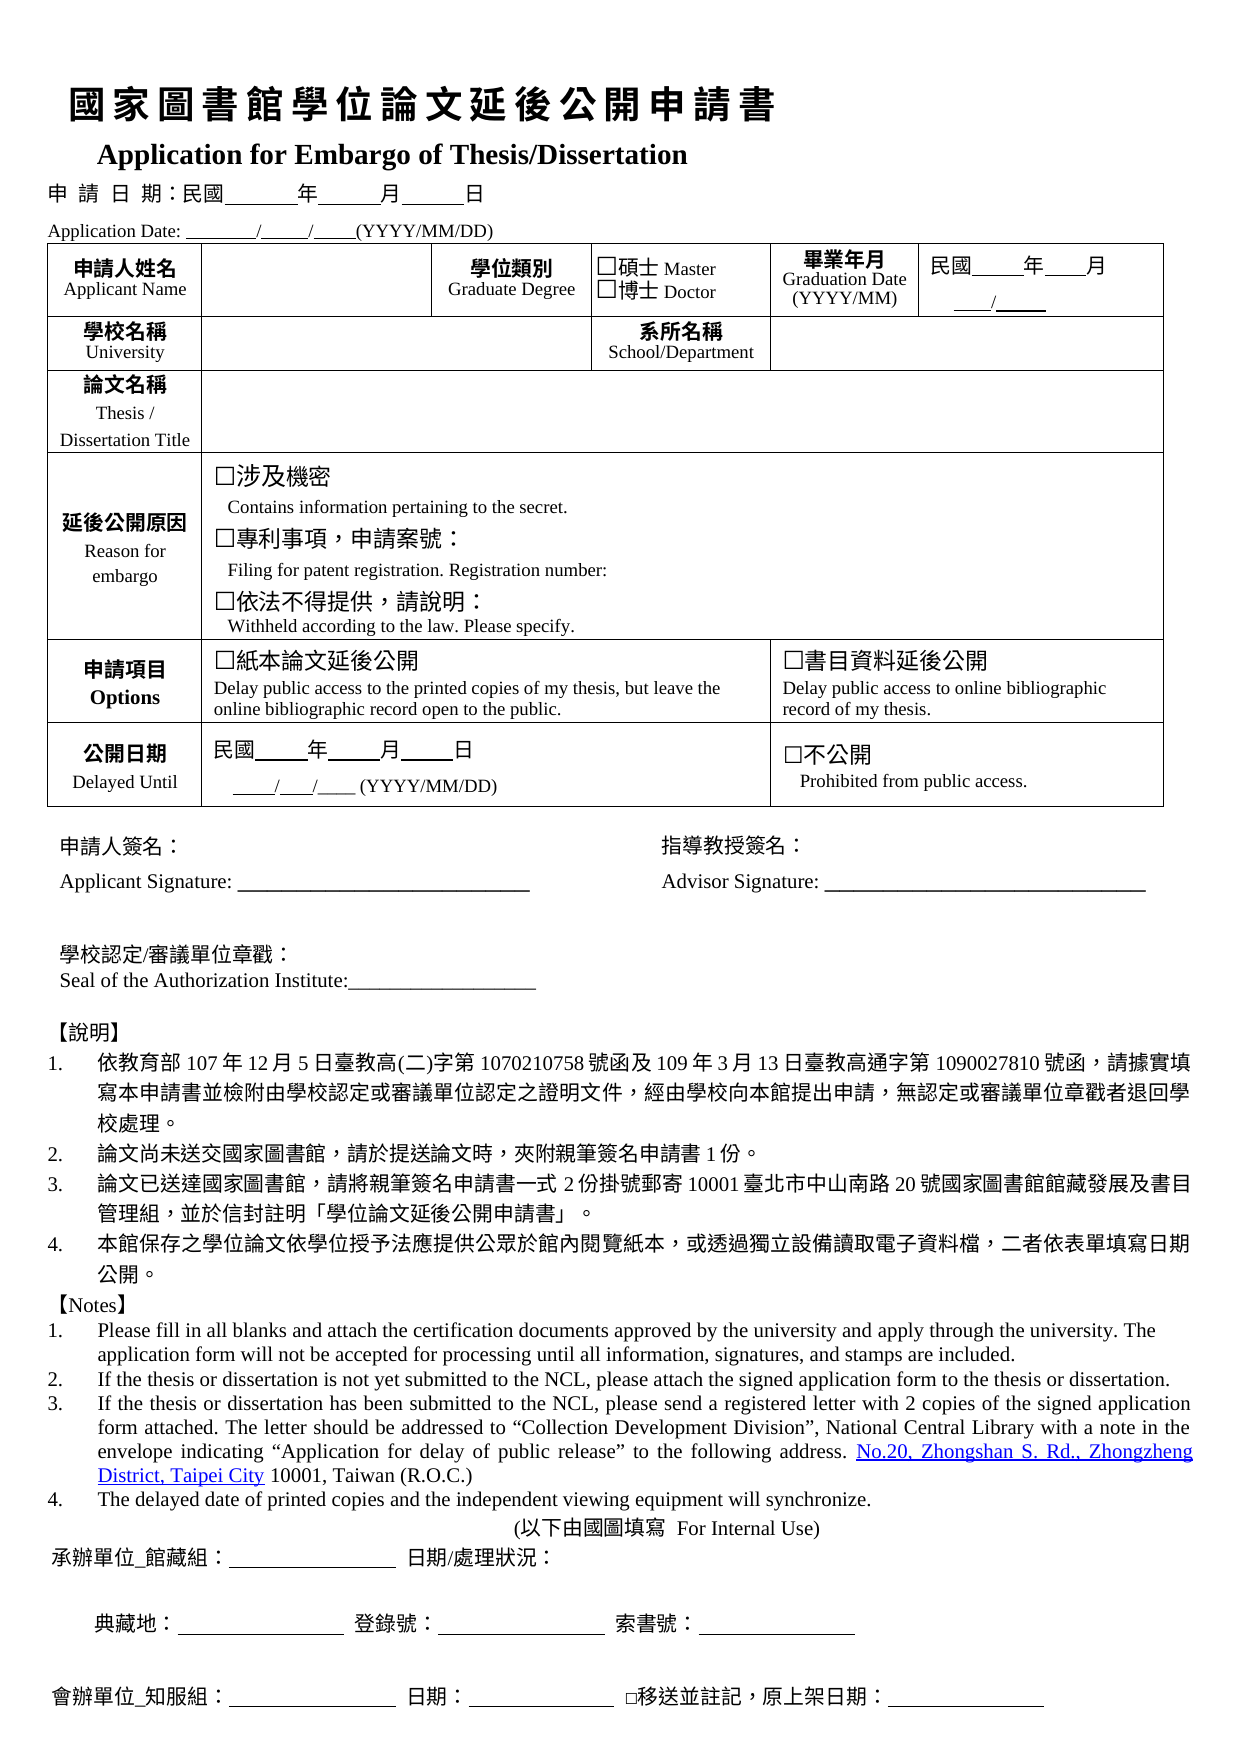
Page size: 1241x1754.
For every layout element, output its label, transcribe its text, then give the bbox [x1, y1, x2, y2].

text 國家圖書館學位論文延後公開申請書 [59, 75, 1193, 129]
table_header [202, 244, 431, 316]
list 依教育部107年12月5日臺教高(二)字第1070210758號函及109年3月13日臺教高通字第1090027810號函，請據實填寫本申請書並檢附由學校認定或審議單位認定之證明文件，經由學校向本館提出申請，無認定或審議單位章戳者退回學校處理。 [47, 1046, 1193, 1137]
table_header 民國 年 月 / [919, 244, 1163, 316]
text 典藏地： 登錄號： 索書號： [47, 1608, 1240, 1638]
table_cell [202, 317, 591, 369]
table_header 畢業年月 Graduation Date (YYYY/MM) [771, 244, 918, 316]
table_cell ☐書目資料延後公開 Delay public access to online bibliographic record of my thesis. [771, 640, 1163, 722]
table_cell 學校認定/審議單位章戳： Seal of the Authorization Institute:__________________ [48, 914, 1163, 1016]
table_cell 申請項目 Options [48, 640, 201, 722]
list 論文已送達國家圖書館，請將親筆簽名申請書一式2份掛號郵寄10001臺北市中山南路20號國家圖書館館藏發展及書目管理組，並於信封註明「學位論文延後公開申請書」。 [47, 1167, 1193, 1228]
table_cell 公開日期 Delayed Until [48, 723, 201, 806]
table_cell 論文名稱 Thesis / Dissertation Title [48, 371, 201, 452]
table_cell 學校名稱 University [48, 317, 201, 369]
text 承辦單位_館藏組： 日期/處理狀況： [52, 1541, 1240, 1571]
list Please fill in all blanks and attach the certification documents approved by the university and apply through the university. The application form will not be accepted for processing until all information, signatures, and stamps are included. [47, 1318, 1193, 1366]
text 申 請 日 期：民國 年 月 日 [47, 172, 1193, 208]
table_header 申請人姓名 Applicant Name [48, 244, 201, 316]
text (以下由國圖填寫 For Internal Use) [52, 1511, 1240, 1541]
table_cell 指導教授簽名： Advisor Signature: ______________________ [650, 807, 1163, 914]
table_cell 系所名稱 School/Department [592, 317, 770, 369]
table_cell [771, 317, 1163, 369]
list If the thesis or dissertation has been submitted to the NCL, please send a registered letter with 2 copies of the signed application form attached. The letter should be addressed to “Collection Development Division”, National Central Library with a note in the envelope indicating “Application for delay of public release” to the following address. No.20, Zhongshan S. Rd., Zhongzheng District, Taipei City 10001, Taiwan (R.O.C.) [47, 1391, 1193, 1487]
table_header 學位類別 Graduate Degree [432, 244, 591, 316]
text 【說明】 [47, 1016, 1193, 1046]
list 本館保存之學位論文依學位授予法應提供公眾於館內閱覽紙本，或透過獨立設備讀取電子資料檔，二者依表單填寫日期公開。 [47, 1228, 1193, 1288]
text 【Notes】 [47, 1288, 1193, 1318]
table_cell [202, 371, 1163, 452]
table_cell 申請人簽名： Applicant Signature: ____________________ [48, 807, 649, 914]
table_header ☐碩士Master ☐博士Doctor [592, 244, 770, 316]
table_cell ☐涉及機密 Contains information pertaining to the secret. ☐專利事項，申請案號： Filing for patent registration. Registration number: ☐依法不得提供，請說明： Withheld according to the law. Please specify. [202, 453, 1163, 639]
text 會辦單位_知服組： 日期： ☐移送並註記，原上架日期： [52, 1679, 1240, 1710]
list The delayed date of printed copies and the independent viewing equipment will synchronize. [47, 1487, 1193, 1511]
table_cell 延後公開原因 Reason for embargo [48, 453, 201, 639]
text Application Date: / / (YYYY/MM/DD) [47, 208, 1193, 243]
list 論文尚未送交國家圖書館，請於提送論文時，夾附親筆簽名申請書1份。 [47, 1137, 1193, 1167]
list If the thesis or dissertation is not yet submitted to the NCL, please attach the signed application form to the thesis or dissertation. [47, 1366, 1193, 1391]
text Application for Embargo of Thesis/Dissertation [59, 129, 1193, 172]
table_cell ☐不公開 Prohibited from public access. [771, 723, 1163, 806]
table_cell 民國 年 月 日 / /____ (YYYY/MM/DD) [202, 723, 770, 806]
table_cell ☐紙本論文延後公開 Delay public access to the printed copies of my thesis, but leave the online bibliographic record open to the public. [202, 640, 770, 722]
